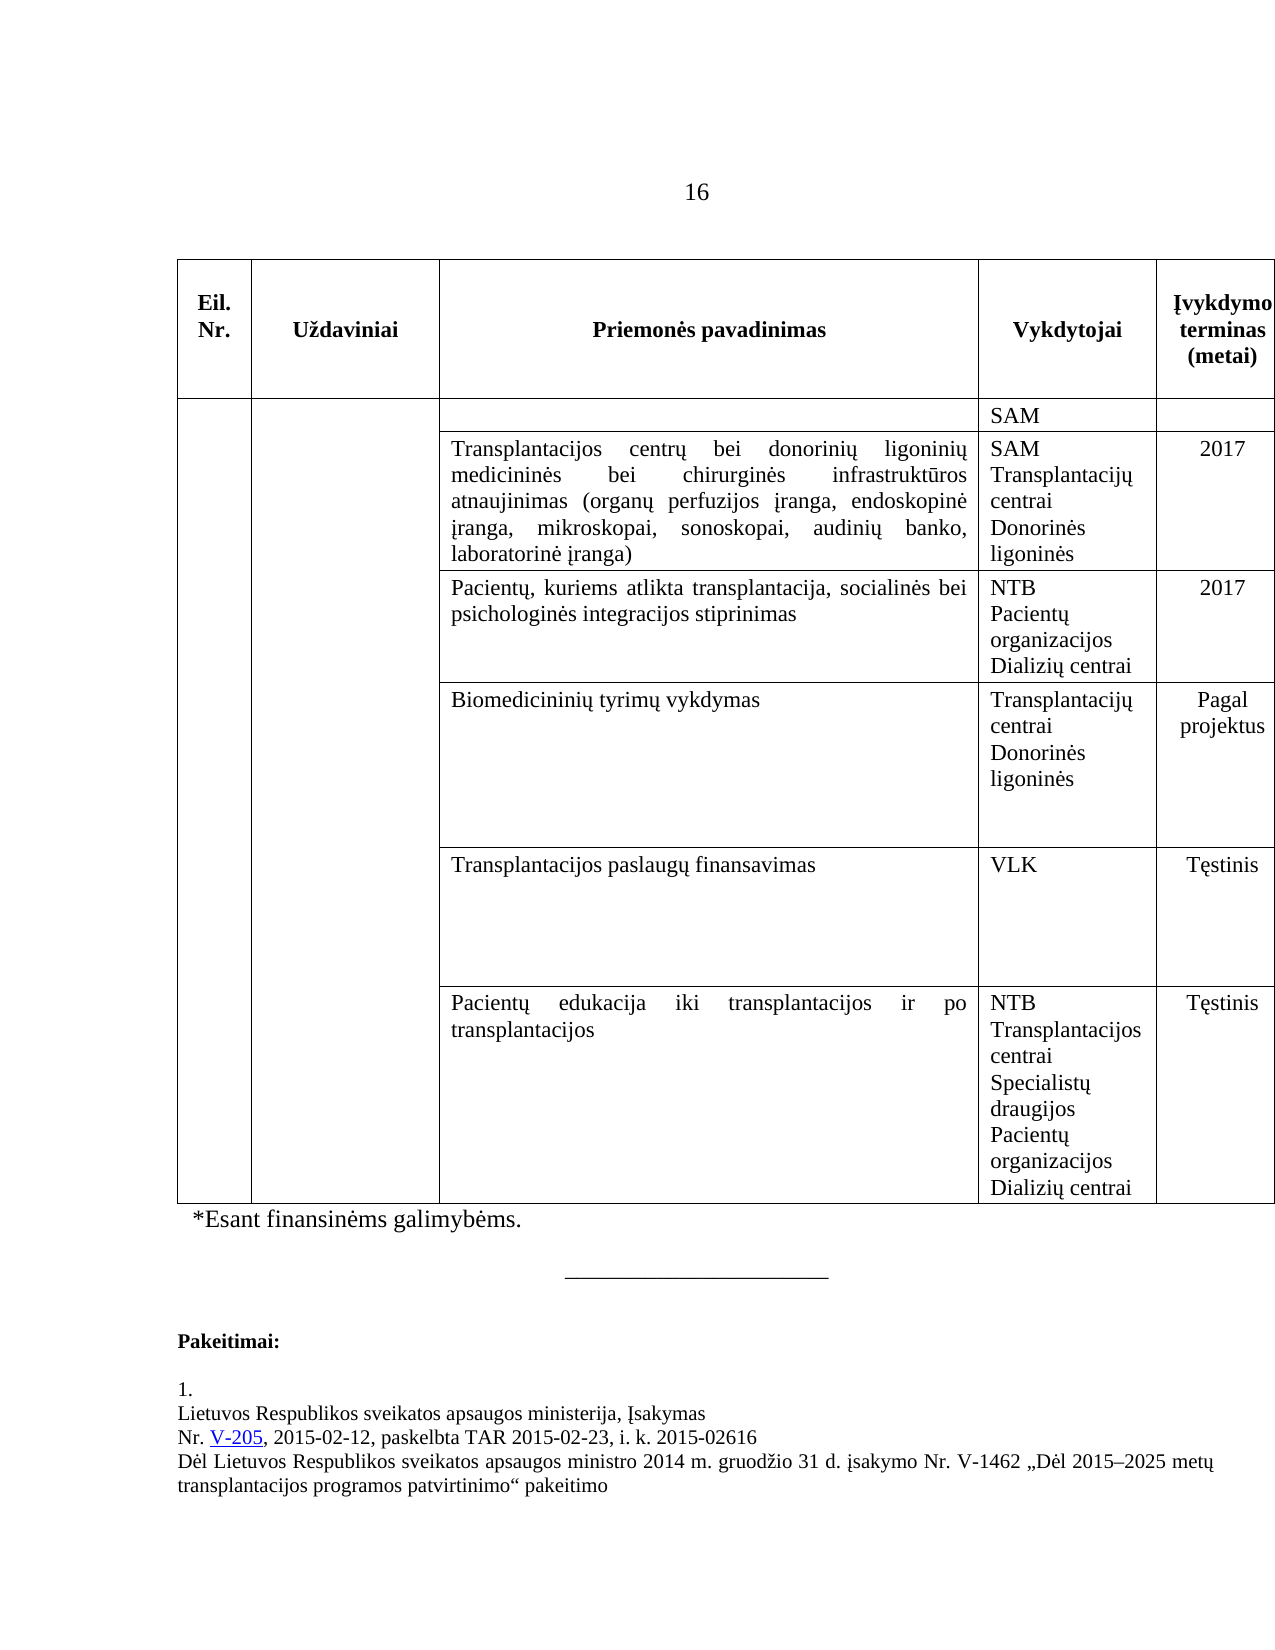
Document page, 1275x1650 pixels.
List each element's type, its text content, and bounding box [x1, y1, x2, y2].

table_header Eil. Nr. [178, 260, 251, 398]
table_cell NTB Transplantacijos centrai Specialistų draugijos Pacientų organizacijos Dializių centrai [979, 987, 1156, 1203]
table_cell Tęstinis [1157, 848, 1274, 986]
table_cell [178, 399, 251, 986]
table_cell Pacientų, kuriems atlikta transplantacija, socialinės bei psichologinės integracijos stiprinimas [440, 571, 978, 682]
table_cell [178, 986, 251, 1203]
text Nr. V-205, 2015-02-12, paskelbta TAR 2015-02-23, i. k. 2015-02616 [177, 1425, 1216, 1449]
table_header Įvykdymo terminas (metai) [1157, 260, 1274, 398]
table_cell Transplantacijos centrų bei donorinių ligoninių medicininės bei chirurginės infrastruktūros atnaujinimas (organų perfuzijos įranga, endoskopinė įranga, mikroskopai, sonoskopai, audinių banko, laboratorinė įranga) [440, 432, 978, 569]
text _______________________ [177, 1254, 1216, 1281]
table_header Priemonės pavadinimas [440, 260, 978, 398]
table_cell Pacientų edukacija iki transplantacijos ir po transplantacijos [440, 987, 978, 1203]
table_cell [252, 399, 439, 986]
table_cell 2017 [1157, 571, 1274, 682]
table_cell [1157, 399, 1274, 431]
text Pakeitimai: [177, 1329, 1216, 1353]
table_cell NTB Pacientų organizacijos Dializių centrai [979, 571, 1156, 682]
text 1. [177, 1377, 1216, 1401]
text *Esant finansinėms galimybėms. [192, 1204, 1216, 1233]
table_cell Pagal projektus [1157, 683, 1274, 847]
table_header Uždaviniai [252, 260, 439, 398]
text Dėl Lietuvos Respublikos sveikatos apsaugos ministro 2014 m. gruodžio 31 d. įsakymo Nr. V-1462 „Dėl 2015–2025 metų transplantacijos programos patvirtinimo“ pakeitimo [177, 1449, 1216, 1497]
table_cell SAM Transplantacijų centrai Donorinės ligoninės [979, 432, 1156, 569]
table_cell [440, 399, 978, 431]
table_cell Tęstinis [1157, 987, 1274, 1203]
table_cell VLK [979, 848, 1156, 986]
table_cell 2017 [1157, 432, 1274, 569]
table_cell Transplantacijos paslaugų finansavimas [440, 848, 978, 986]
table_cell Transplantacijų centrai Donorinės ligoninės [979, 683, 1156, 847]
text Lietuvos Respublikos sveikatos apsaugos ministerija, Įsakymas [177, 1401, 1216, 1425]
table_cell [252, 986, 439, 1203]
table_cell SAM [979, 399, 1156, 431]
table_header Vykdytojai [979, 260, 1156, 398]
table_cell Biomedicininių tyrimų vykdymas [440, 683, 978, 847]
